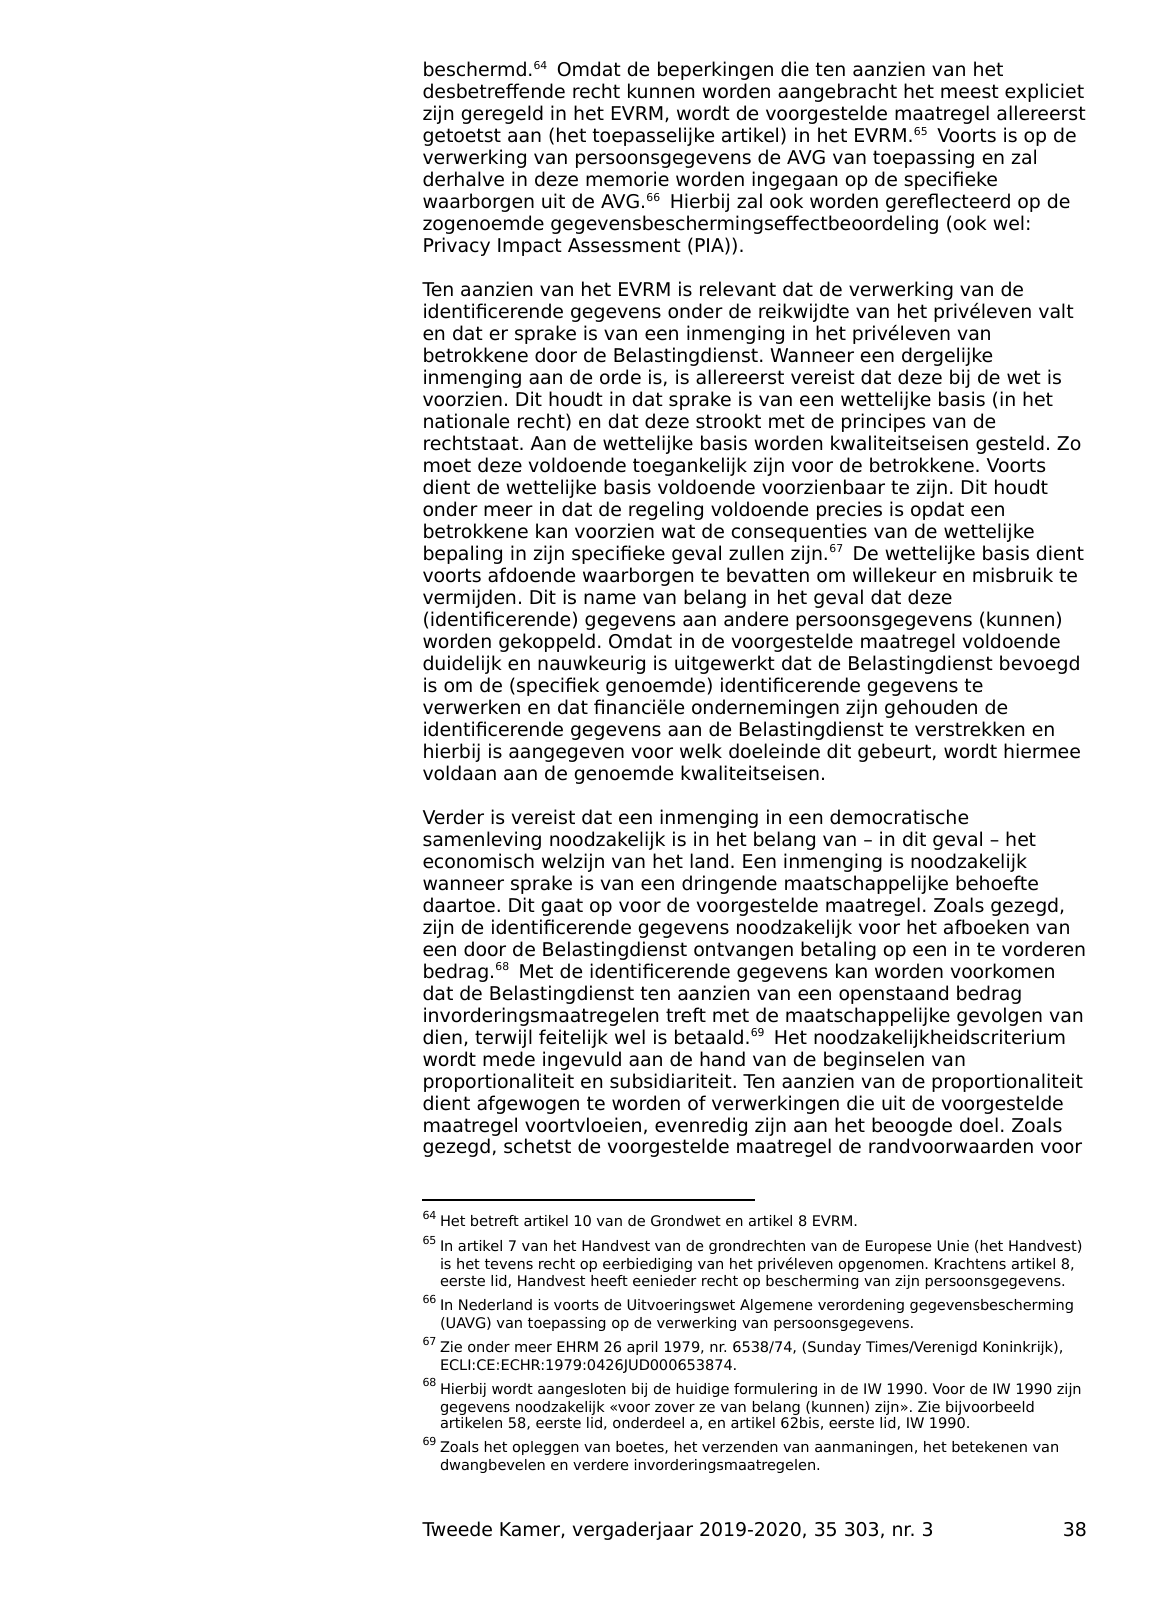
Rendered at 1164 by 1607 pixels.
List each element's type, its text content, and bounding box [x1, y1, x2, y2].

text Zie onder meer EHRM 26 april 1979, nr. 6538/74, (Sunday Times/Verenigd Koninkrijk), ECLI:CE:ECHR:1979:0426JUD000653874. [422, 1335, 1087, 1374]
text Verder is vereist dat een inmenging in een democratische samenleving noodzakelijk is in het belang van – in dit geval – het economisch welzijn van het land. Een inmenging is noodzakelijk wanneer sprake is van een dringende maatschappelijke behoefte daartoe. Dit gaat op voor de voorgestelde maatregel. Zoals gezegd, zijn de identificerende gegevens noodzakelijk voor het afboeken van een door de Belastingdienst ontvangen betaling op een in te vorderen bedrag. Met de identificerende gegevens kan worden voorkomen dat de Belastingdienst ten aanzien van een openstaand bedrag invorderingsmaatregelen treft met de maatschappelijke gevolgen van dien, terwijl feitelijk wel is betaald. Het noodzakelijkheidscriterium wordt mede ingevuld aan de hand van de beginselen van proportionaliteit en subsidiariteit. Ten aanzien van de proportionaliteit dient afgewogen te worden of verwerkingen die uit de voorgestelde maatregel voortvloeien, evenredig zijn aan het beoogde doel. Zoals gezegd, schetst de voorgestelde maatregel de randvoorwaarden voor [422, 807, 1087, 1158]
text In Nederland is voorts de Uitvoeringswet Algemene verordening gegevensbescherming (UAVG) van toepassing op de verwerking van persoonsgegevens. [422, 1293, 1087, 1332]
text Hierbij wordt aangesloten bij de huidige formulering in de IW 1990. Voor de IW 1990 zijn gegevens noodzakelijk «voor zover ze van belang (kunnen) zijn». Zie bijvoorbeeld artikelen 58, eerste lid, onderdeel a, en artikel 62bis, eerste lid, IW 1990. [422, 1377, 1087, 1432]
text Uit de voorgestelde maatregel zullen verwerkingen van persoonsgegevens voortvloeien. Persoonsgegevens worden onder meer als een onderdeel van de persoonlijke levenssfeer in de Grondwet en als onderdeel van het privéleven in het EVRM beschermd. Omdat de beperkingen die ten aanzien van het desbetreffende recht kunnen worden aangebracht het meest expliciet zijn geregeld in het EVRM, wordt de voorgestelde maatregel allereerst getoetst aan (het toepasselijke artikel) in het EVRM. Voorts is op de verwerking van persoonsgegevens de AVG van toepassing en zal derhalve in deze memorie worden ingegaan op de specifieke waarborgen uit de AVG. Hierbij zal ook worden gereflecteerd op de zogenoemde gegevensbeschermingseffectbeoordeling (ook wel: Privacy Impact Assessment (PIA)). [422, 59, 1087, 257]
text Het betreft artikel 10 van de Grondwet en artikel 8 EVRM. [422, 1209, 1087, 1231]
text Zoals het opleggen van boetes, het verzenden van aanmaningen, het betekenen van dwangbevelen en verdere invorderingsmaatregelen. [422, 1435, 1087, 1474]
text Ten aanzien van het EVRM is relevant dat de verwerking van de identificerende gegevens onder de reikwijdte van het privéleven valt en dat er sprake is van een inmenging in het privéleven van betrokkene door de Belastingdienst. Wanneer een dergelijke inmenging aan de orde is, is allereerst vereist dat deze bij de wet is voorzien. Dit houdt in dat sprake is van een wettelijke basis (in het nationale recht) en dat deze strookt met de principes van de rechtstaat. Aan de wettelijke basis worden kwaliteitseisen gesteld. Zo moet deze voldoende toegankelijk zijn voor de betrokkene. Voorts dient de wettelijke basis voldoende voorzienbaar te zijn. Dit houdt onder meer in dat de regeling voldoende precies is opdat een betrokkene kan voorzien wat de consequenties van de wettelijke bepaling in zijn specifieke geval zullen zijn. De wettelijke basis dient voorts afdoende waarborgen te bevatten om willekeur en misbruik te vermijden. Dit is name van belang in het geval dat deze (identificerende) gegevens aan andere persoonsgegevens (kunnen) worden gekoppeld. Omdat in de voorgestelde maatregel voldoende duidelijk en nauwkeurig is uitgewerkt dat de Belastingdienst bevoegd is om de (specifiek genoemde) identificerende gegevens te verwerken en dat financiële ondernemingen zijn gehouden de identificerende gegevens aan de Belastingdienst te verstrekken en hierbij is aangegeven voor welk doeleinde dit gebeurt, wordt hiermee voldaan aan de genoemde kwaliteitseisen. [422, 279, 1087, 784]
text In artikel 7 van het Handvest van de grondrechten van de Europese Unie (het Handvest) is het tevens recht op eerbiediging van het privéleven opgenomen. Krachtens artikel 8, eerste lid, Handvest heeft eenieder recht op bescherming van zijn persoonsgegevens. [422, 1234, 1087, 1290]
